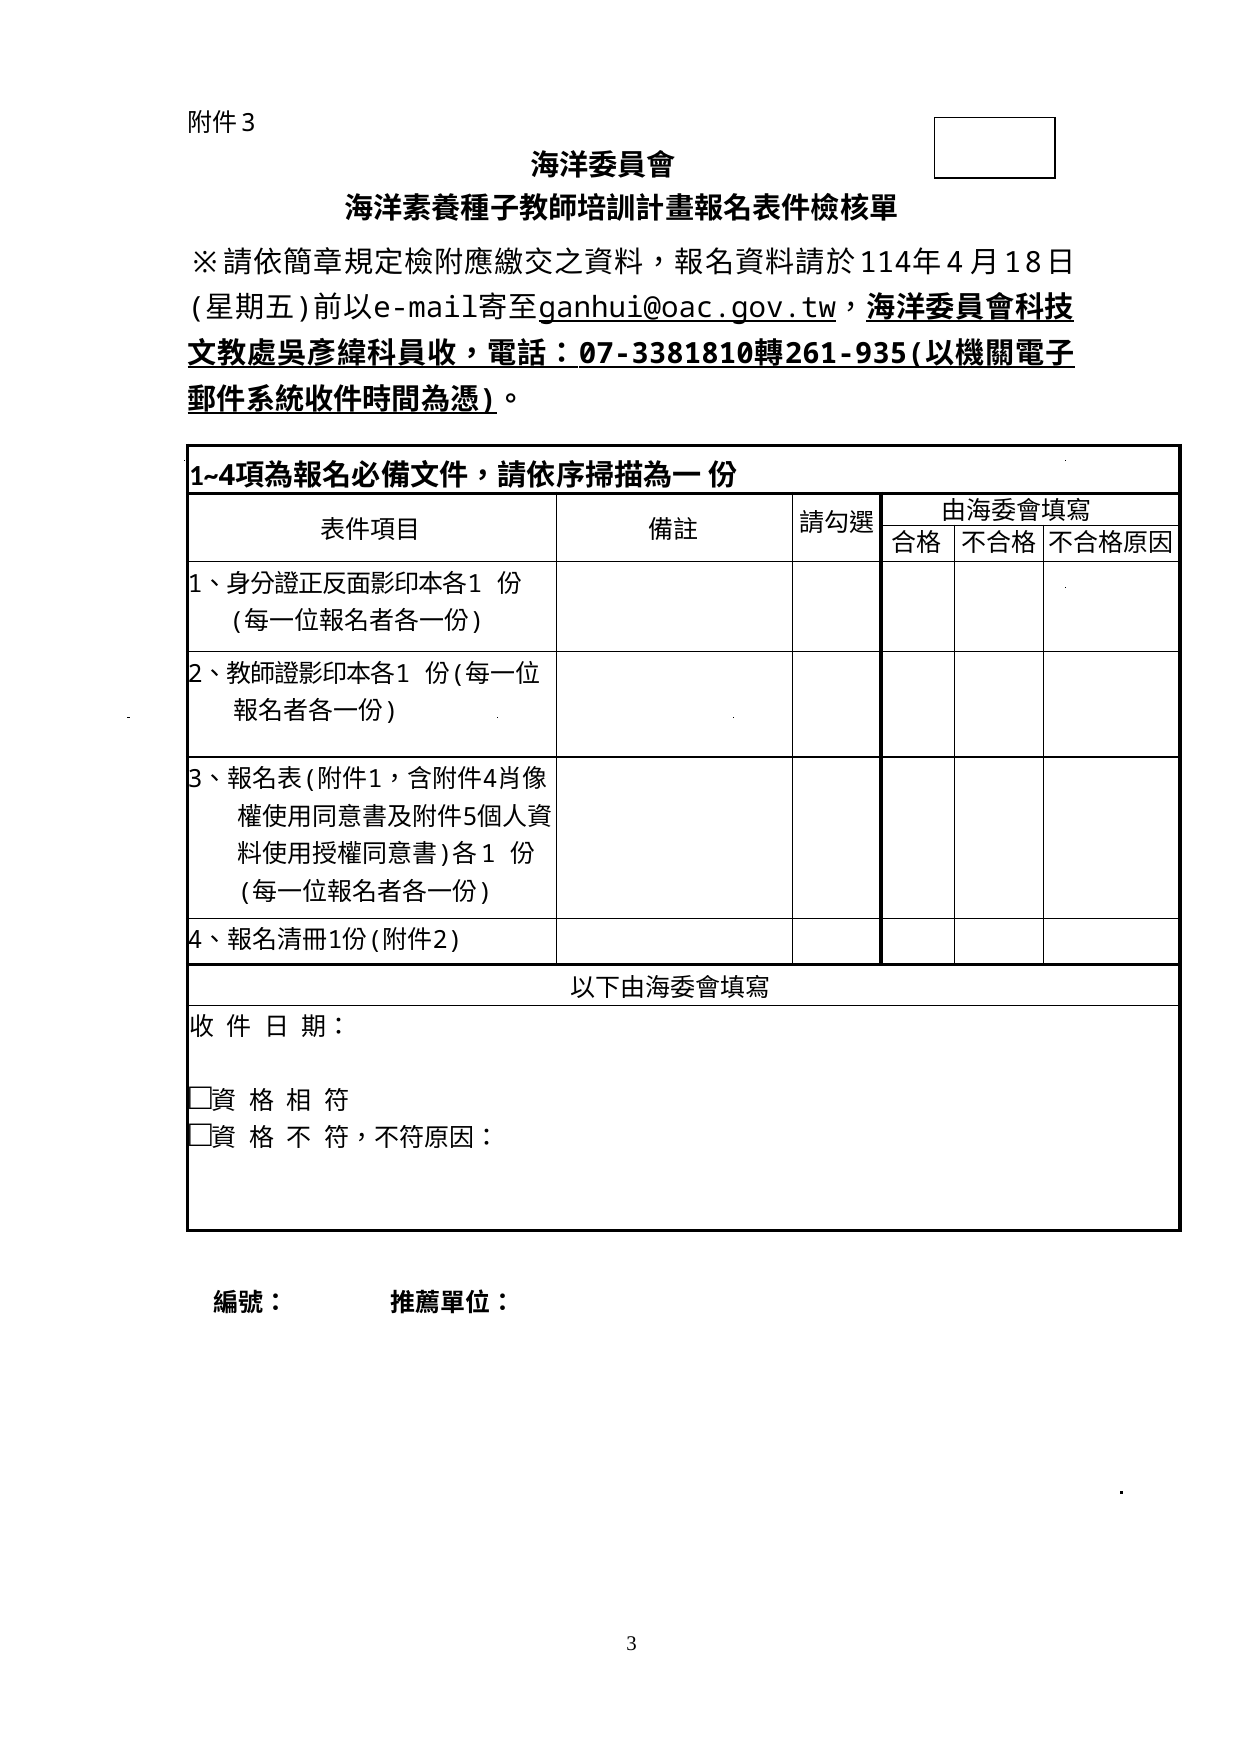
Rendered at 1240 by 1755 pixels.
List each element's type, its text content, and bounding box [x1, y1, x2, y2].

table_cell 2、教師證影印本各1 份(每一位報名者各一份) [189, 652, 556, 756]
table_cell 1、身分證正反面影印本各1 份(每一位報名者各一份) [189, 562, 556, 651]
table_cell [955, 652, 1043, 756]
table_cell 表件項目 [189, 495, 556, 561]
text 郵件系統收件時間為憑)。 [187, 367, 1075, 419]
table_cell [557, 919, 792, 963]
table_cell 備註 [557, 495, 792, 561]
table_cell [793, 652, 879, 756]
table_cell [793, 562, 879, 651]
table_cell [557, 758, 792, 918]
text ※請依簡章規定檢附應繳交之資料，報名資料請於114年4月18日(星期五)前以e-mail寄至ganhui@oac.gov.tw，海洋委員會科技文教處吳彥緯科員收，電話：07-3381810轉261-935(以機關電子 [187, 235, 1075, 366]
table_cell 請勾選 [793, 495, 879, 561]
table_cell [1044, 919, 1178, 963]
table_cell [557, 562, 792, 651]
table_cell [955, 758, 1043, 918]
table_cell [1044, 758, 1178, 918]
table_cell 收 件 日 期： □資 格 相 符 □資 格 不 符，不符原因： [189, 1006, 1178, 1229]
text 海洋素養種子教師培訓計畫報名表件檢核單 [187, 185, 1054, 227]
table_cell 不合格 [955, 526, 1043, 561]
table_cell [793, 919, 879, 963]
table_cell 4、報名清冊1份(附件2) [189, 919, 556, 963]
table_cell [793, 758, 879, 918]
table_cell 3、報名表(附件1，含附件4肖像權使用同意書及附件5個人資料使用授權同意書)各1 份(每一位報名者各一份) [189, 758, 556, 918]
table_header 1~4項為報名必備文件，請依序掃描為一 份 [189, 447, 1178, 492]
table_cell [955, 562, 1043, 651]
text 編號： 推薦單位： [213, 1278, 1044, 1320]
table_cell [883, 758, 954, 918]
table_cell [883, 919, 954, 963]
text 附件3 [187, 75, 1075, 137]
table_cell [1044, 652, 1178, 756]
table_cell [1044, 562, 1178, 651]
table_cell 不合格原因 [1044, 526, 1178, 561]
text 海洋委員會 [501, 147, 1075, 183]
table_cell 由海委會填寫 [883, 495, 1178, 524]
table_cell 以下由海委會填寫 [189, 966, 1178, 1005]
table_cell 合格 [883, 526, 954, 561]
table_cell [557, 652, 792, 756]
table_cell [883, 652, 954, 756]
table_cell [955, 919, 1043, 963]
table_cell [883, 562, 954, 651]
